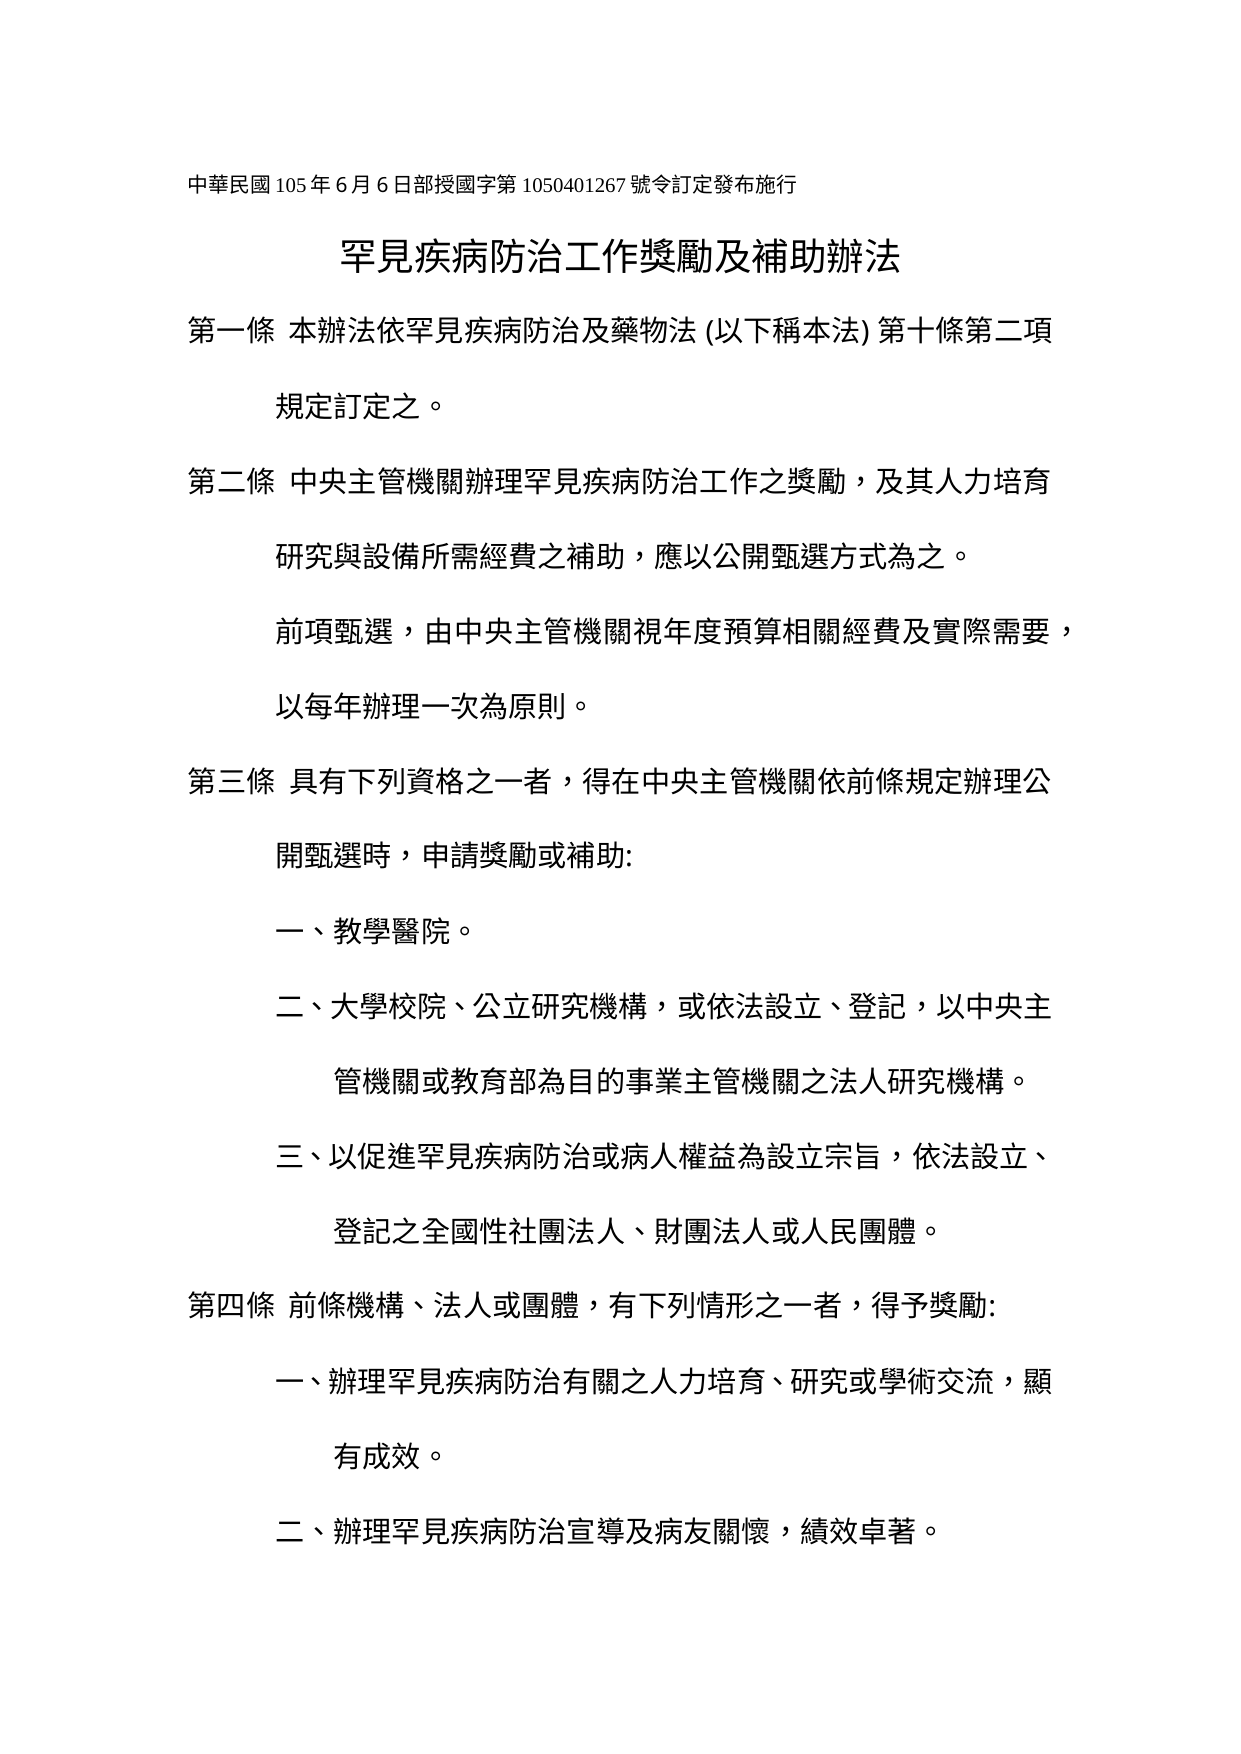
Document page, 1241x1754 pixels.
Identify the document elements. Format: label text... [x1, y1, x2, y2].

text 二、辦理罕見疾病防治宣導及病友關懷，績效卓著。 [275, 1492, 1053, 1567]
text 中華民國105年6月6日部授國字第1050401267號令訂定發布施行 [187, 164, 1053, 202]
text 二、大學校院、公立研究機構，或依法設立、登記，以中央主管機關或教育部為目的事業主管機關之法人研究機構。 [275, 967, 1053, 1117]
text 前項甄選，由中央主管機關視年度預算相關經費及實際需要，以每年辦理一次為原則。 [275, 592, 1053, 742]
text 第四條 前條機構、法人或團體，有下列情形之一者，得予獎勵: [187, 1267, 1053, 1342]
text 第二條 中央主管機關辦理罕見疾病防治工作之獎勵，及其人力培育、研究與設備所需經費之補助，應以公開甄選方式為之。 [187, 442, 1053, 592]
text 一、教學醫院。 [275, 892, 1053, 967]
text 第一條 本辦法依罕見疾病防治及藥物法 (以下稱本法) 第十條第二項規定訂定之。 [187, 292, 1053, 442]
text 三、以促進罕見疾病防治或病人權益為設立宗旨，依法設立、登記之全國性社團法人、財團法人或人民團體。 [275, 1117, 1053, 1267]
text 第三條 具有下列資格之一者，得在中央主管機關依前條規定辦理公開甄選時，申請獎勵或補助: [187, 742, 1053, 892]
text 罕見疾病防治工作獎勵及補助辦法 [187, 217, 1053, 292]
text 一、辦理罕見疾病防治有關之人力培育、研究或學術交流，顯有成效。 [275, 1342, 1053, 1492]
